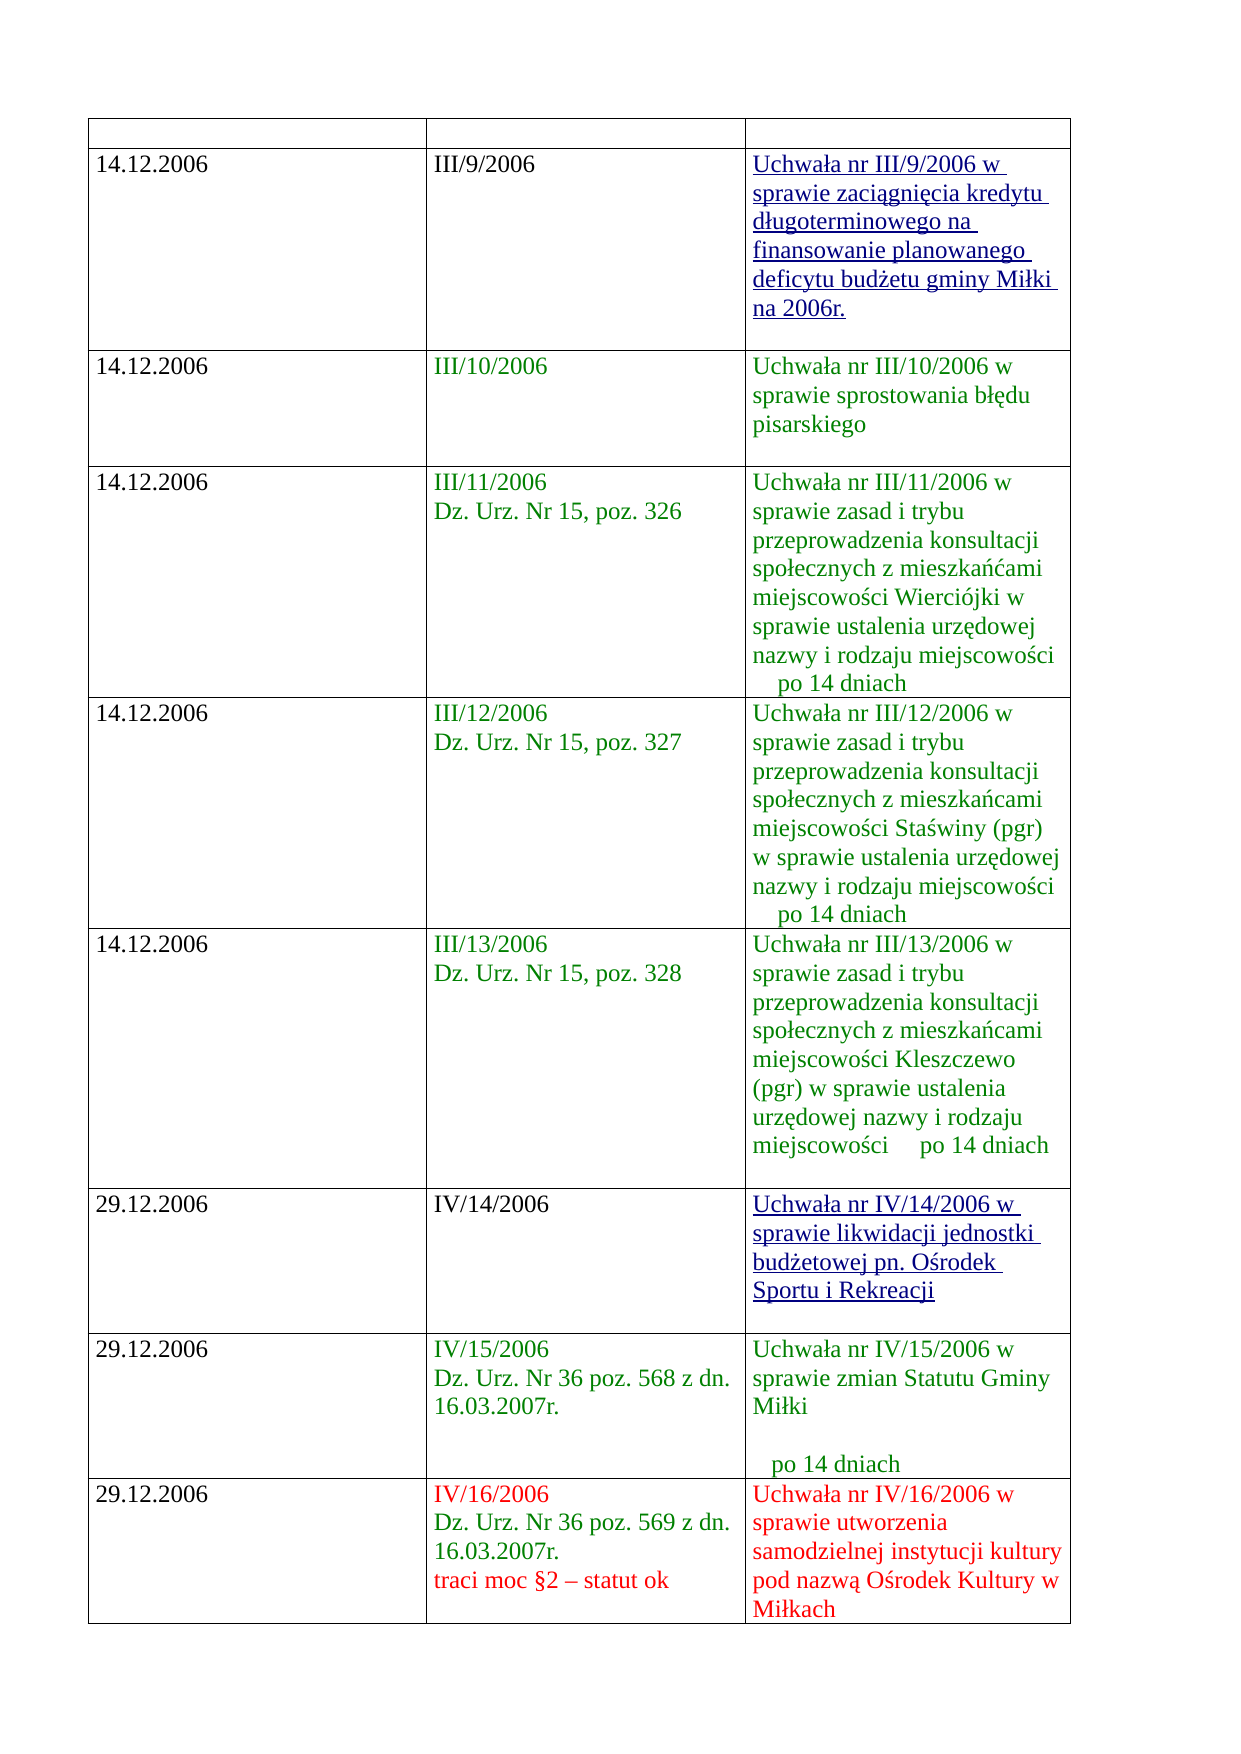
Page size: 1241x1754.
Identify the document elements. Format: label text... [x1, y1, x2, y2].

table_cell Uchwała nr III/10/2006 w sprawie sprostowania błędu pisarskiego [746, 351, 1070, 466]
table_cell 14.12.2006 [89, 467, 426, 697]
table_cell [427, 119, 745, 148]
table_cell 29.12.2006 [89, 1479, 426, 1622]
table_cell 14.12.2006 [89, 929, 426, 1188]
table_cell Uchwała nr IV/14/2006 w sprawie likwidacji jednostki budżetowej pn. Ośrodek Sportu i Rekreacji [746, 1189, 1070, 1333]
table_cell IV/14/2006 [427, 1189, 745, 1333]
table_cell III/12/2006 Dz. Urz. Nr 15, poz. 327 [427, 698, 745, 928]
table_cell 14.12.2006 [89, 149, 426, 350]
table_cell III/13/2006 Dz. Urz. Nr 15, poz. 328 [427, 929, 745, 1188]
table_cell Uchwała nr III/12/2006 w sprawie zasad i trybu przeprowadzenia konsultacji społecznych z mieszkańcami miejscowości Staświny (pgr) w sprawie ustalenia urzędowej nazwy i rodzaju miejscowości po 14 dniach [746, 698, 1070, 928]
table_cell 29.12.2006 [89, 1334, 426, 1478]
table_cell III/10/2006 [427, 351, 745, 466]
table_cell 29.12.2006 [89, 1189, 426, 1333]
table_cell [89, 119, 426, 148]
table_cell Uchwała nr IV/15/2006 w sprawie zmian Statutu Gminy Miłki po 14 dniach [746, 1334, 1070, 1478]
table_cell III/11/2006 Dz. Urz. Nr 15, poz. 326 [427, 467, 745, 697]
table_cell Uchwała nr III/9/2006 w sprawie zaciągnięcia kredytu długoterminowego na finansowanie planowanego deficytu budżetu gminy Miłki na 2006r. [746, 149, 1070, 350]
table_cell III/9/2006 [427, 149, 745, 350]
table_cell IV/16/2006 Dz. Urz. Nr 36 poz. 569 z dn. 16.03.2007r. traci moc §2 – statut ok [427, 1479, 745, 1622]
table_cell 14.12.2006 [89, 351, 426, 466]
table_cell Uchwała nr IV/16/2006 w sprawie utworzenia samodzielnej instytucji kultury pod nazwą Ośrodek Kultury w Miłkach [746, 1479, 1070, 1622]
table_cell IV/15/2006 Dz. Urz. Nr 36 poz. 568 z dn. 16.03.2007r. [427, 1334, 745, 1478]
table_cell Uchwała nr III/11/2006 w sprawie zasad i trybu przeprowadzenia konsultacji społecznych z mieszkańćami miejscowości Wierciójki w sprawie ustalenia urzędowej nazwy i rodzaju miejscowości po 14 dniach [746, 467, 1070, 697]
table_cell 14.12.2006 [89, 698, 426, 928]
table_cell Uchwała nr III/13/2006 w sprawie zasad i trybu przeprowadzenia konsultacji społecznych z mieszkańcami miejscowości Kleszczewo (pgr) w sprawie ustalenia urzędowej nazwy i rodzaju miejscowości po 14 dniach [746, 929, 1070, 1188]
table_cell [746, 119, 1070, 148]
